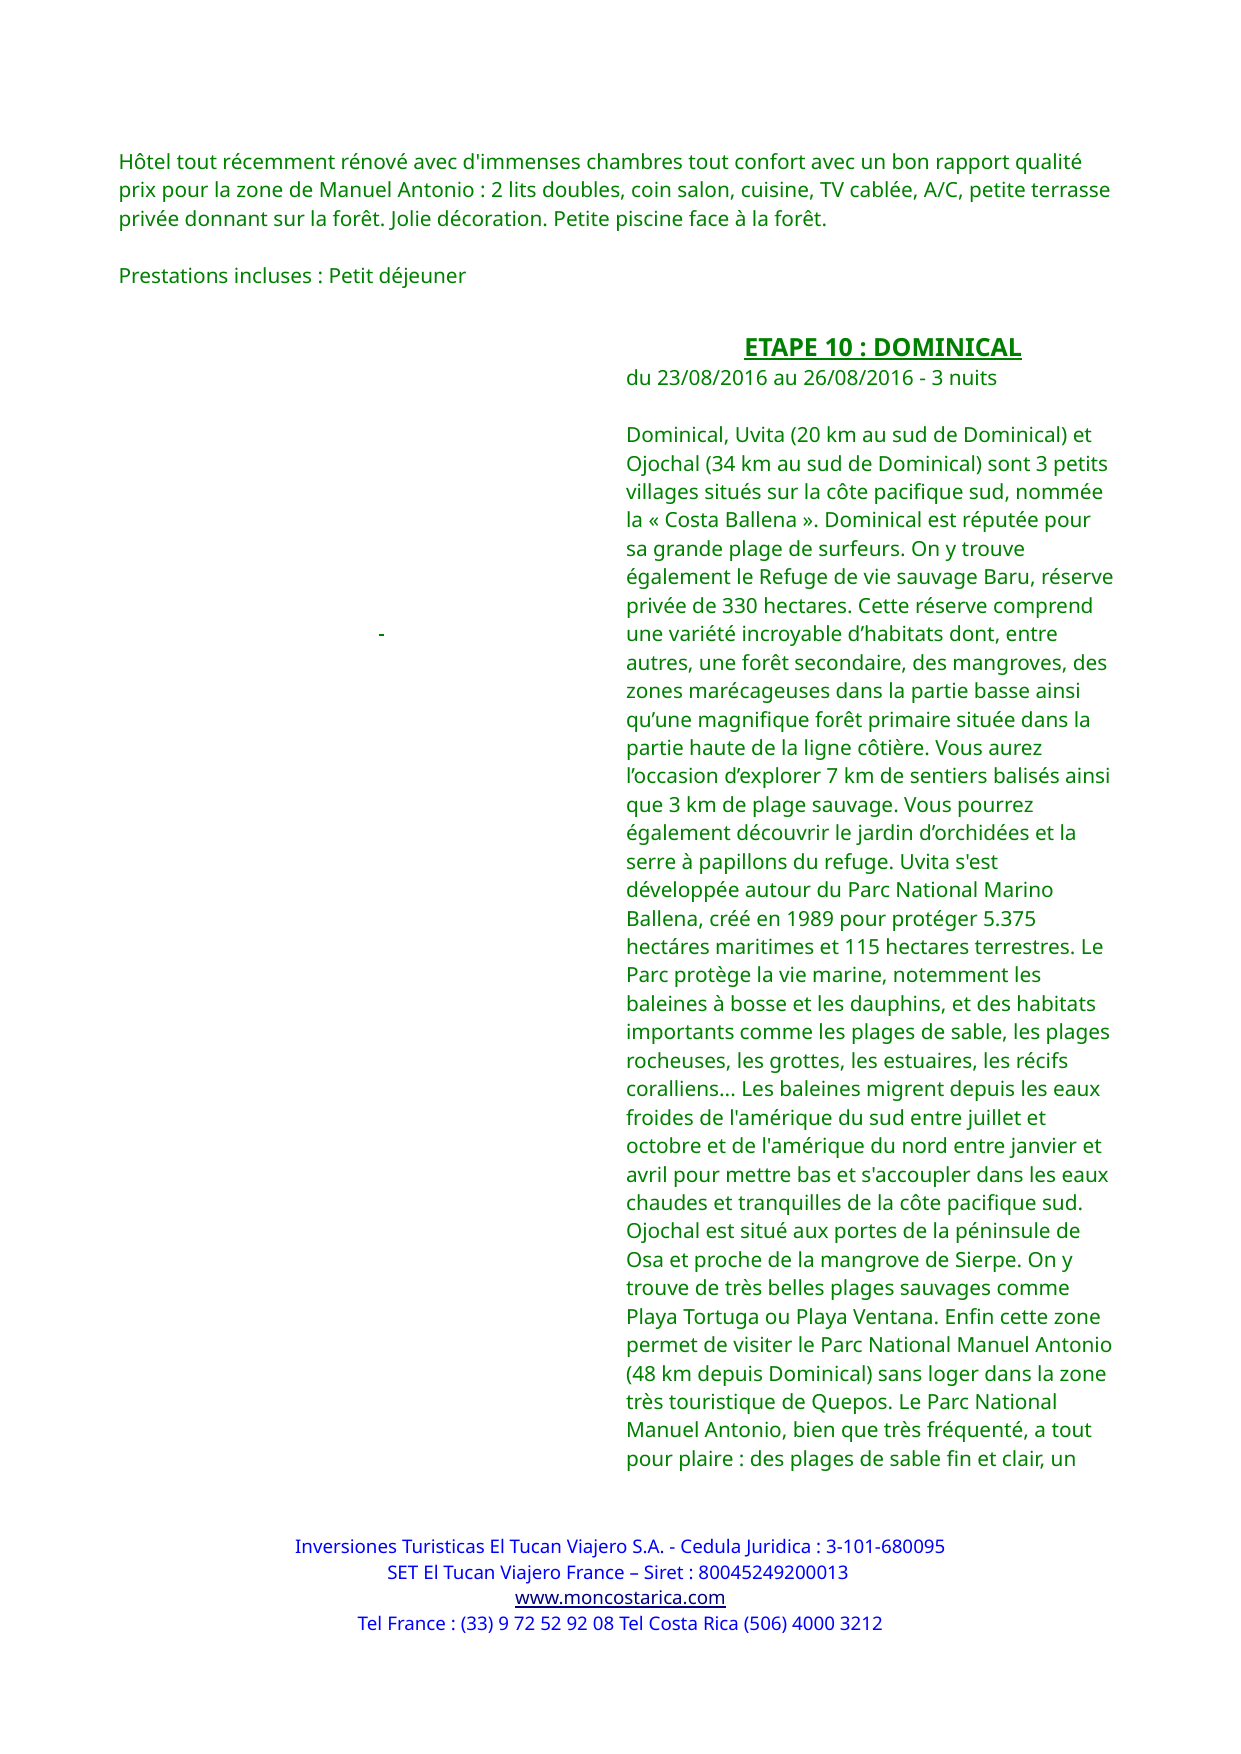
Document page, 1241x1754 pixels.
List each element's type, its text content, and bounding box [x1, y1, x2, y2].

table_header ETAPE 10 : DOMINICAL du 23/08/2016 au 26/08/2016 - 3 nuits Dominical, Uvita (20 km au sud de Dominical) et Ojochal (34 km au sud de Dominical) sont 3 petits villages situés sur la côte pacifique sud, nommée la « Costa Ballena ». Dominical est réputée pour sa grande plage de surfeurs. On y trouve également le Refuge de vie sauvage Baru, réserve privée de 330 hectares. Cette réserve comprend une variété incroyable d’habitats dont, entre autres, une forêt secondaire, des mangroves, des zones marécageuses dans la partie basse ainsi qu’une magnifique forêt primaire située dans la partie haute de la ligne côtière. Vous aurez l’occasion d’explorer 7 km de sentiers balisés ainsi que 3 km de plage sauvage. Vous pourrez également découvrir le jardin d’orchidées et la serre à papillons du refuge. Uvita s'est développée autour du Parc National Marino Ballena, créé en 1989 pour protéger 5.375 hectáres maritimes et 115 hectares terrestres. Le Parc protège la vie marine, notemment les baleines à bosse et les dauphins, et des habitats importants comme les plages de sable, les plages rocheuses, les grottes, les estuaires, les récifs coralliens... Les baleines migrent depuis les eaux froides de l'amérique du sud entre juillet et octobre et de l'amérique du nord entre janvier et avril pour mettre bas et s'accoupler dans les eaux chaudes et tranquilles de la côte pacifique sud. Ojochal est situé aux portes de la péninsule de Osa et proche de la mangrove de Sierpe. On y trouve de très belles plages sauvages comme Playa Tortuga ou Playa Ventana. Enfin cette zone permet de visiter le Parc National Manuel Antonio (48 km depuis Dominical) sans loger dans la zone très touristique de Quepos. Le Parc National Manuel Antonio, bien que très fréquenté, a tout pour plaire : des plages de sable fin et clair, un [620, 324, 1122, 1478]
text Prestations incluses : Petit déjeuner [118, 261, 1122, 289]
text Hôtel tout récemment rénové avec d'immenses chambres tout confort avec un bon rapport qualité prix pour la zone de Manuel Antonio : 2 lits doubles, coin salon, cuisine, TV cablée, A/C, petite terrasse privée donnant sur la forêt. Jolie décoration. Petite piscine face à la forêt. [118, 147, 1122, 232]
table_header [118, 324, 620, 1478]
